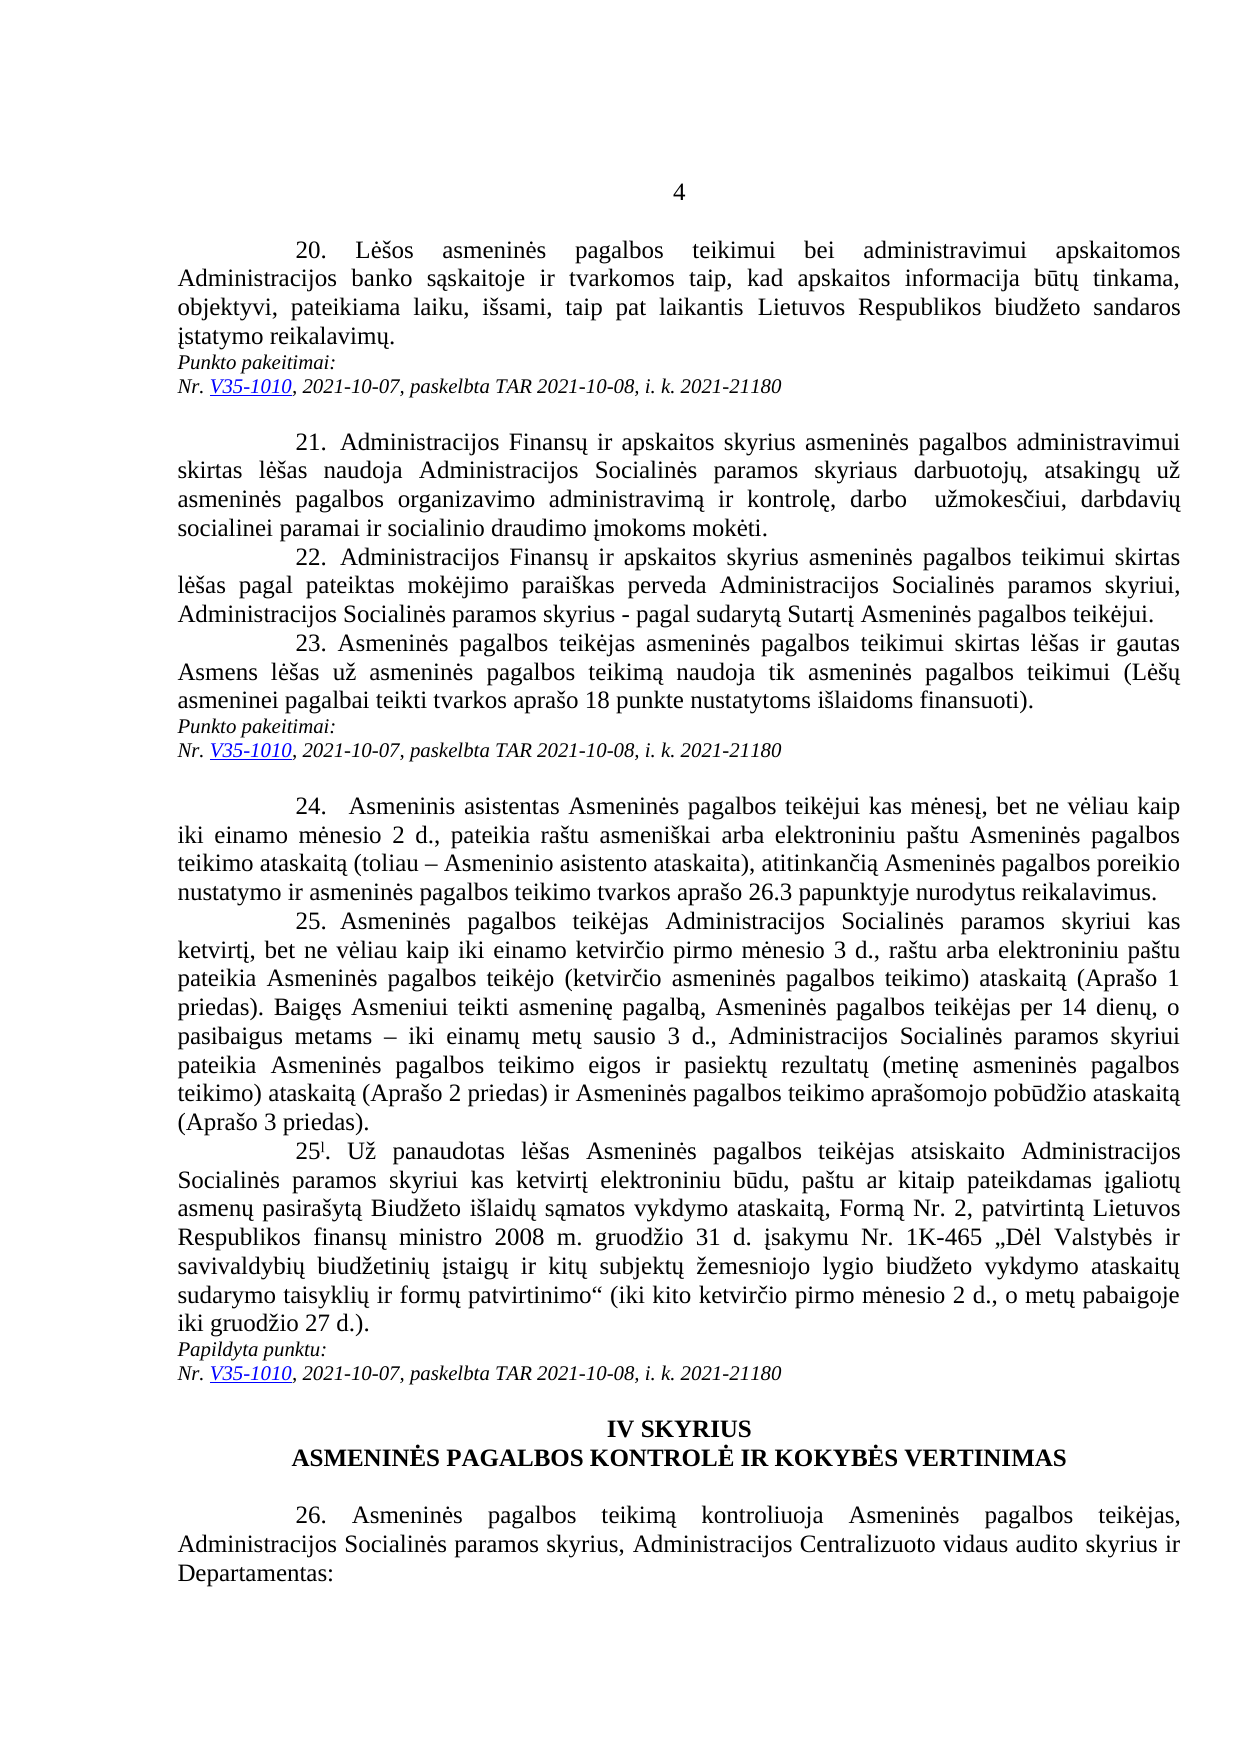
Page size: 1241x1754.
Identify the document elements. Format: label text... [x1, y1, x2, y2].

text ASMENINĖS PAGALBOS KONTROLĖ IR KOKYBĖS VERTINIMAS [177, 1443, 1181, 1472]
text 22. Administracijos Finansų ir apskaitos skyrius asmeninės pagalbos teikimui skirtas lėšas pagal pateiktas mokėjimo paraiškas perveda Administracijos Socialinės paramos skyriui, Administracijos Socialinės paramos skyrius - pagal sudarytą Sutartį Asmeninės pagalbos teikėjui. [177, 542, 1181, 628]
text 26. Asmeninės pagalbos teikimą kontroliuoja Asmeninės pagalbos teikėjas, Administracijos Socialinės paramos skyrius, Administracijos Centralizuoto vidaus audito skyrius ir Departamentas: [177, 1500, 1181, 1587]
text IV SKYRIUS [177, 1414, 1181, 1443]
text Punkto pakeitimai: [177, 350, 1181, 374]
text 23. Asmeninės pagalbos teikėjas asmeninės pagalbos teikimui skirtas lėšas ir gautas Asmens lėšas už asmeninės pagalbos teikimą naudoja tik asmeninės pagalbos teikimui (Lėšų asmeninei pagalbai teikti tvarkos aprašo 18 punkte nustatytoms išlaidoms finansuoti). [177, 628, 1181, 714]
text Nr. V35-1010, 2021-10-07, paskelbta TAR 2021-10-08, i. k. 2021-21180 [177, 1361, 1181, 1385]
text 21. Administracijos Finansų ir apskaitos skyrius asmeninės pagalbos administravimui skirtas lėšas naudoja Administracijos Socialinės paramos skyriaus darbuotojų, atsakingų už asmeninės pagalbos organizavimo administravimą ir kontrolę, darbo užmokesčiui, darbdavių socialinei paramai ir socialinio draudimo įmokoms mokėti. [177, 427, 1181, 542]
text 25ˡ. Už panaudotas lėšas Asmeninės pagalbos teikėjas atsiskaito Administracijos Socialinės paramos skyriui kas ketvirtį elektroniniu būdu, paštu ar kitaip pateikdamas įgaliotų asmenų pasirašytą Biudžeto išlaidų sąmatos vykdymo ataskaitą, Formą Nr. 2, patvirtintą Lietuvos Respublikos finansų ministro 2008 m. gruodžio 31 d. įsakymu Nr. 1K-465 „Dėl Valstybės ir savivaldybių biudžetinių įstaigų ir kitų subjektų žemesniojo lygio biudžeto vykdymo ataskaitų sudarymo taisyklių ir formų patvirtinimo“ (iki kito ketvirčio pirmo mėnesio 2 d., o metų pabaigoje iki gruodžio 27 d.). [177, 1136, 1181, 1337]
text Papildyta punktu: [177, 1337, 1181, 1361]
text Nr. V35-1010, 2021-10-07, paskelbta TAR 2021-10-08, i. k. 2021-21180 [177, 738, 1181, 762]
text 24. Asmeninis asistentas Asmeninės pagalbos teikėjui kas mėnesį, bet ne vėliau kaip iki einamo mėnesio 2 d., pateikia raštu asmeniškai arba elektroniniu paštu Asmeninės pagalbos teikimo ataskaitą (toliau – Asmeninio asistento ataskaita), atitinkančią Asmeninės pagalbos poreikio nustatymo ir asmeninės pagalbos teikimo tvarkos aprašo 26.3 papunktyje nurodytus reikalavimus. [177, 791, 1181, 906]
text Nr. V35-1010, 2021-10-07, paskelbta TAR 2021-10-08, i. k. 2021-21180 [177, 374, 1181, 398]
text Punkto pakeitimai: [177, 714, 1181, 738]
text 25. Asmeninės pagalbos teikėjas Administracijos Socialinės paramos skyriui kas ketvirtį, bet ne vėliau kaip iki einamo ketvirčio pirmo mėnesio 3 d., raštu arba elektroniniu paštu pateikia Asmeninės pagalbos teikėjo (ketvirčio asmeninės pagalbos teikimo) ataskaitą (Aprašo 1 priedas). Baigęs Asmeniui teikti asmeninę pagalbą, Asmeninės pagalbos teikėjas per 14 dienų, o pasibaigus metams – iki einamų metų sausio 3 d., Administracijos Socialinės paramos skyriui pateikia Asmeninės pagalbos teikimo eigos ir pasiektų rezultatų (metinę asmeninės pagalbos teikimo) ataskaitą (Aprašo 2 priedas) ir Asmeninės pagalbos teikimo aprašomojo pobūdžio ataskaitą (Aprašo 3 priedas). [177, 906, 1181, 1136]
text 20. Lėšos asmeninės pagalbos teikimui bei administravimui apskaitomos Administracijos banko sąskaitoje ir tvarkomos taip, kad apskaitos informacija būtų tinkama, objektyvi, pateikiama laiku, išsami, taip pat laikantis Lietuvos Respublikos biudžeto sandaros įstatymo reikalavimų. [177, 235, 1181, 350]
